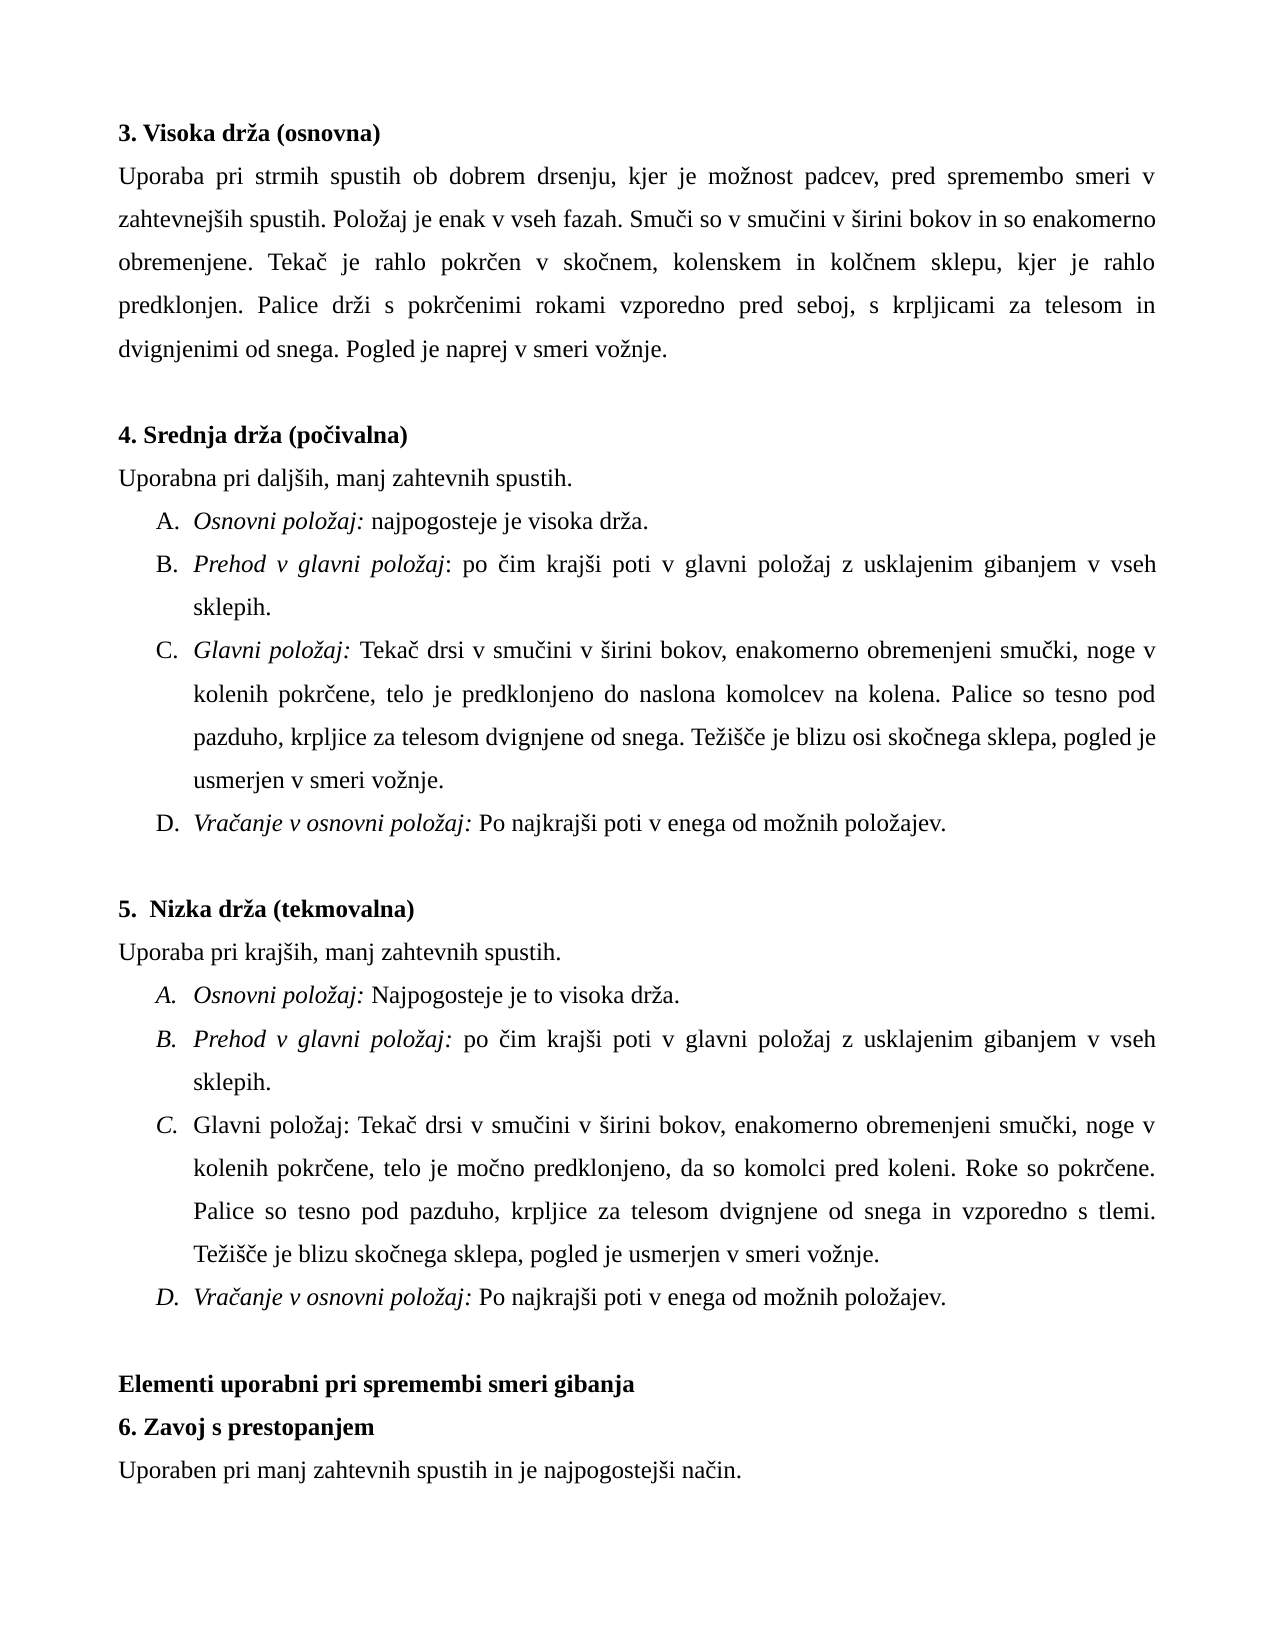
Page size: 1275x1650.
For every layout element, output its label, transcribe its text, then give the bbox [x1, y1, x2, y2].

list Vračanje v osnovni položaj: Po najkrajši poti v enega od možnih položajev. [156, 1282, 1157, 1311]
text Uporaba pri strmih spustih ob dobrem drsenju, kjer je možnost padcev, pred spremembo smeri v zahtevnejših spustih. Položaj je enak v vseh fazah. Smuči so v smučini v širini bokov in so enakomerno obremenjene. Tekač je rahlo pokrčen v skočnem, kolenskem in kolčnem sklepu, kjer je rahlo predklonjen. Palice drži s pokrčenimi rokami vzporedno pred seboj, s krpljicami za telesom in dvignjenimi od snega. Pogled je naprej v smeri vožnje. [118, 161, 1157, 362]
text 6. Zavoj s prestopanjem [118, 1412, 1157, 1441]
text Uporaben pri manj zahtevnih spustih in je najpogostejši način. [118, 1455, 1157, 1484]
list Vračanje v osnovni položaj: Po najkrajši poti v enega od možnih položajev. [156, 808, 1157, 837]
list Prehod v glavni položaj: po čim krajši poti v glavni položaj z usklajenim gibanjem v vseh sklepih. [156, 1024, 1157, 1096]
list Osnovni položaj: Najpogosteje je to visoka drža. [156, 981, 1157, 1009]
text Elementi uporabni pri spremembi smeri gibanja [118, 1369, 1157, 1397]
list Osnovni položaj: najpogosteje je visoka drža. [156, 506, 1157, 535]
text Uporaba pri krajših, manj zahtevnih spustih. [118, 937, 1157, 966]
list Glavni položaj: Tekač drsi v smučini v širini bokov, enakomerno obremenjeni smučki, noge v kolenih pokrčene, telo je predklonjeno do naslona komolcev na kolena. Palice so tesno pod pazduho, krpljice za telesom dvignjene od snega. Težišče je blizu osi skočnega sklepa, pogled je usmerjen v smeri vožnje. [156, 636, 1157, 794]
text Uporabna pri daljših, manj zahtevnih spustih. [118, 463, 1157, 492]
list Glavni položaj: Tekač drsi v smučini v širini bokov, enakomerno obremenjeni smučki, noge v kolenih pokrčene, telo je močno predklonjeno, da so komolci pred koleni. Roke so pokrčene. Palice so tesno pod pazduho, krpljice za telesom dvignjene od snega in vzporedno s tlemi. Težišče je blizu skočnega sklepa, pogled je usmerjen v smeri vožnje. [156, 1110, 1157, 1268]
text 5. Nizka drža (tekmovalna) [118, 894, 1157, 923]
list Prehod v glavni položaj: po čim krajši poti v glavni položaj z usklajenim gibanjem v vseh sklepih. [156, 549, 1157, 621]
text 3. Visoka drža (osnovna) [118, 118, 1157, 147]
text 4. Srednja drža (počivalna) [118, 420, 1157, 449]
